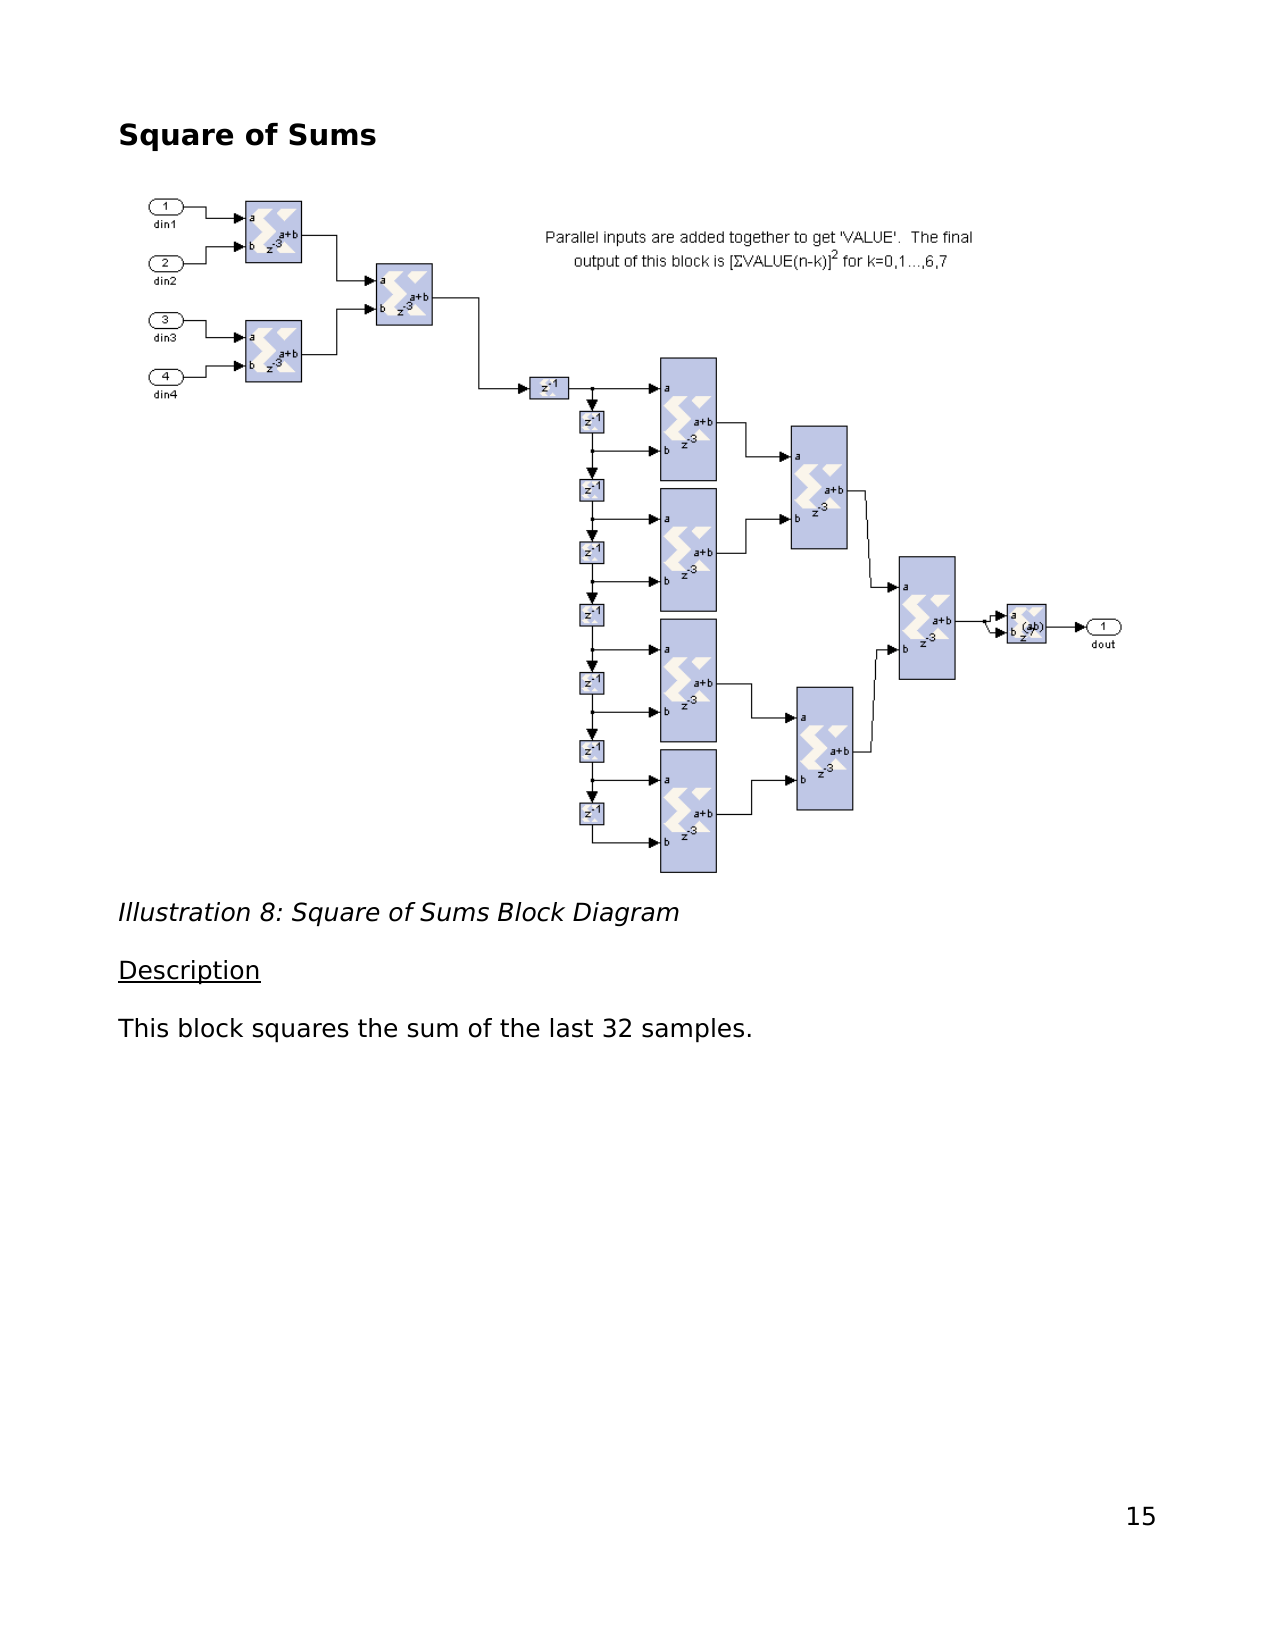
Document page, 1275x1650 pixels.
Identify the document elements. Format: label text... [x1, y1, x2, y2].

text This block squares the sum of the last 32 samples. [118, 1015, 1157, 1044]
subtitle Square of Sums [118, 118, 1157, 152]
text Description [118, 956, 1157, 986]
picture [118, 177, 1158, 898]
text Illustration 8: Square of Sums Block Diagram [118, 898, 1157, 927]
